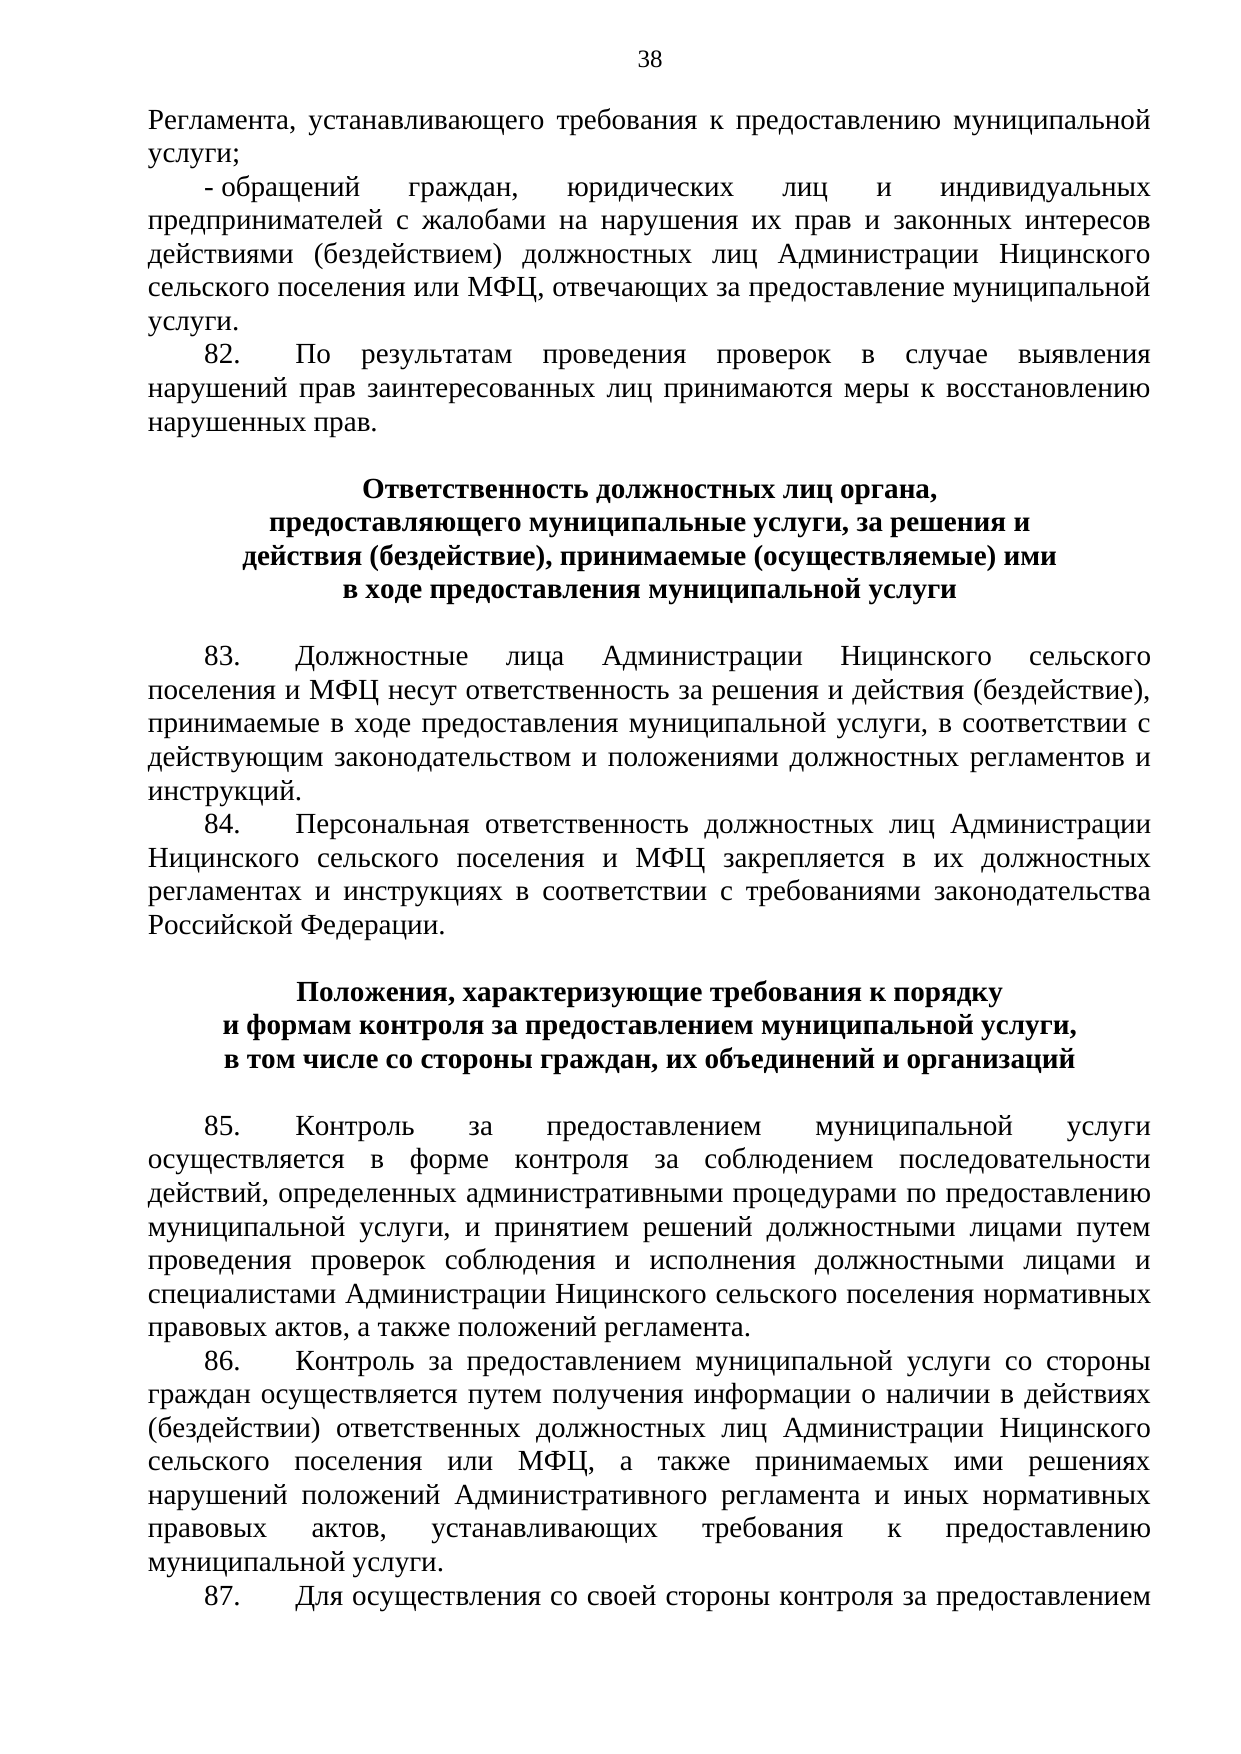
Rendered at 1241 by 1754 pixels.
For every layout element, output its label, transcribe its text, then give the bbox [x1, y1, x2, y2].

title действия (бездействие), принимаемые (осуществляемые) ими [148, 538, 1152, 571]
list Контроль за предоставлением муниципальной услуги со стороны граждан осуществляется путем получения информации о наличии в действиях (бездействии) ответственных должностных лиц Администрации Ницинского сельского поселения или МФЦ, а также принимаемых ими решениях нарушений положений Административного регламента и иных нормативных правовых актов, устанавливающих требования к предоставлению муниципальной услуги. [148, 1343, 1152, 1578]
list Контроль за предоставлением муниципальной услуги осуществляется в форме контроля за соблюдением последовательности действий, определенных административными процедурами по предоставлению муниципальной услуги, и принятием решений должностными лицами путем проведения проверок соблюдения и исполнения должностными лицами и специалистами Администрации Ницинского сельского поселения нормативных правовых актов, а также положений регламента. [148, 1108, 1152, 1343]
text Регламента, устанавливающего требования к предоставлению муниципальной услуги; [148, 102, 1152, 169]
list Персональная ответственность должностных лиц Администрации Ницинского сельского поселения и МФЦ закрепляется в их должностных регламентах и инструкциях в соответствии с требованиями законодательства Российской Федерации. [148, 806, 1152, 940]
title Ответственность должностных лиц органа, [148, 471, 1152, 504]
title Положения, характеризующие требования к порядку [148, 974, 1152, 1007]
title в том числе со стороны граждан, их объединений и организаций [148, 1041, 1152, 1074]
text - обращений граждан, юридических лиц и индивидуальных предпринимателей с жалобами на нарушения их прав и законных интересов действиями (бездействием) должностных лиц Администрации Ницинского сельского поселения или МФЦ, отвечающих за предоставление муниципальной услуги. [148, 169, 1152, 337]
list По результатам проведения проверок в случае выявления нарушений прав заинтересованных лиц принимаются меры к восстановлению нарушенных прав. [148, 337, 1152, 437]
list Для осуществления со своей стороны контроля за предоставлением [148, 1578, 1152, 1611]
list Должностные лица Администрации Ницинского сельского поселения и МФЦ несут ответственность за решения и действия (бездействие), принимаемые в ходе предоставления муниципальной услуги, в соответствии с действующим законодательством и положениями должностных регламентов и инструкций. [148, 638, 1152, 806]
title в ходе предоставления муниципальной услуги [148, 571, 1152, 605]
title и формам контроля за предоставлением муниципальной услуги, [148, 1007, 1152, 1041]
title предоставляющего муниципальные услуги, за решения и [148, 504, 1152, 538]
